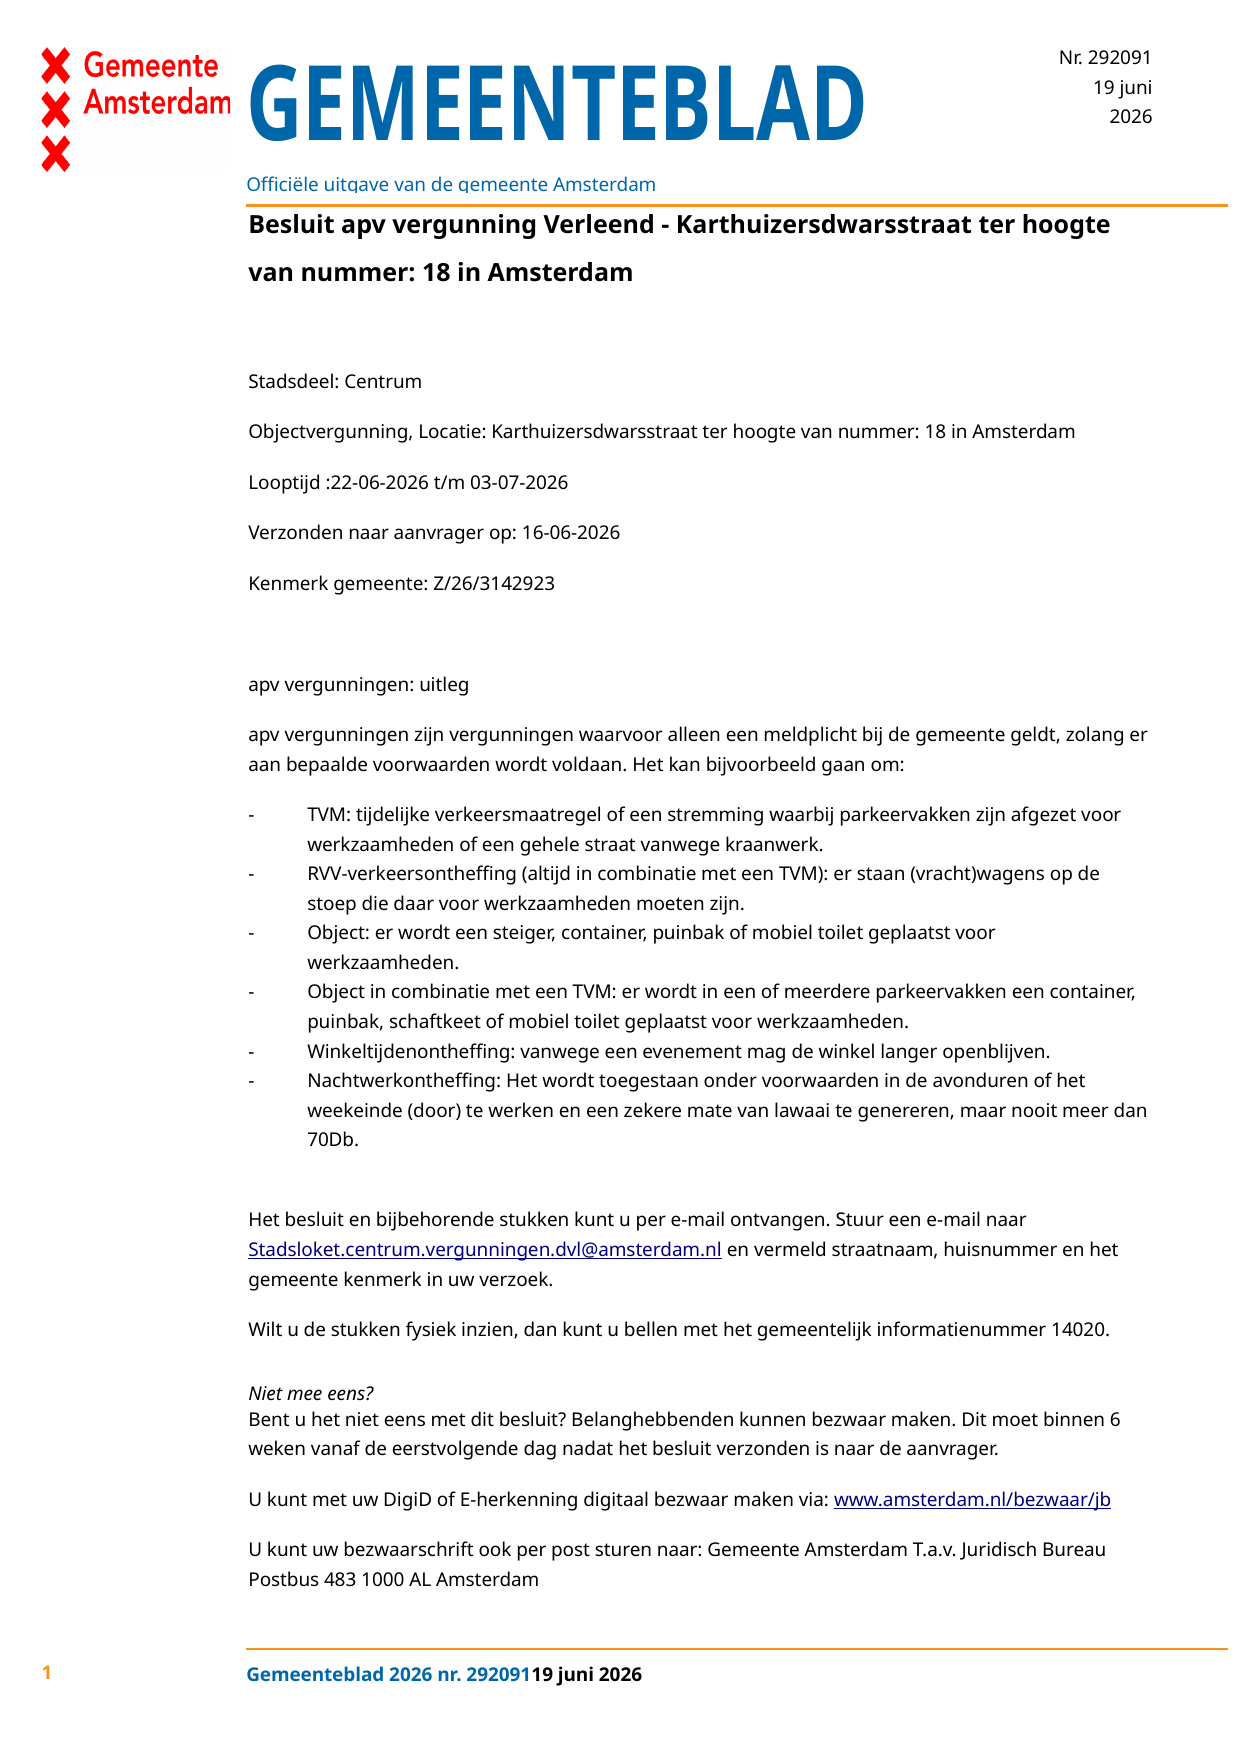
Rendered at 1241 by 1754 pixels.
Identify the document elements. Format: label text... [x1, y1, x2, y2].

text Besluit apv vergunning Verleend - Karthuizersdwarsstraat ter hoogte van nummer: 18 in Amsterdam [248, 207, 1152, 288]
list TVM: tijdelijke verkeersmaatregel of een stremming waarbij parkeervakken zijn afgezet voor werkzaamheden of een gehele straat vanwege kraanwerk. [248, 801, 1152, 857]
text Het besluit en bijbehorende stukken kunt u per e-mail ontvangen. Stuur een e-mail naar Stadsloket.centrum.vergunningen.dvl@amsterdam.nl en vermeld straatnaam, huisnummer en het gemeente kenmerk in uw verzoek. [248, 1207, 1152, 1292]
list Object in combinatie met een TVM: er wordt in een of meerdere parkeervakken een container, puinbak, schaftkeet of mobiel toilet geplaatst voor werkzaamheden. [248, 979, 1152, 1034]
text U kunt uw bezwaarschrift ook per post sturen naar: Gemeente Amsterdam T.a.v. Juridisch Bureau Postbus 483 1000 AL Amsterdam [248, 1536, 1152, 1592]
list Winkeltijdenontheffing: vanwege een evenement mag de winkel langer openblijven. [248, 1038, 1152, 1064]
text Looptijd :22-06-2026 t/m 03-07-2026 [248, 469, 1152, 495]
list RVV-verkeersontheffing (altijd in combinatie met een TVM): er staan (vracht)wagens op de stoep die daar voor werkzaamheden moeten zijn. [248, 860, 1152, 916]
text Objectvergunning, Locatie: Karthuizersdwarsstraat ter hoogte van nummer: 18 in Amsterdam [248, 419, 1152, 444]
text Stadsdeel: Centrum [248, 368, 1152, 394]
list Nachtwerkontheffing: Het wordt toegestaan onder voorwaarden in de avonduren of het weekeinde (door) te werken en een zekere mate van lawaai te genereren, maar nooit meer dan 70Db. [248, 1067, 1152, 1152]
text Verzonden naar aanvrager op: 16-06-2026 [248, 519, 1152, 545]
picture [41, 47, 231, 172]
text Niet mee eens? [248, 1380, 1152, 1406]
text Wilt u de stukken fysiek inzien, dan kunt u bellen met het gemeentelijk informatienummer 14020. [248, 1316, 1152, 1342]
text U kunt met uw DigiD of E-herkenning digitaal bezwaar maken via: www.amsterdam.nl/bezwaar/jb [248, 1486, 1152, 1512]
text Kenmerk gemeente: Z/26/3142923 [248, 570, 1152, 596]
text apv vergunningen zijn vergunningen waarvoor alleen een meldplicht bij de gemeente geldt, zolang er aan bepaalde voorwaarden wordt voldaan. Het kan bijvoorbeeld gaan om: [248, 721, 1152, 777]
list Object: er wordt een steiger, container, puinbak of mobiel toilet geplaatst voor werkzaamheden. [248, 919, 1152, 975]
text Bent u het niet eens met dit besluit? Belanghebbenden kunnen bezwaar maken. Dit moet binnen 6 weken vanaf de eerstvolgende dag nadat het besluit verzonden is naar de aanvrager. [248, 1406, 1152, 1461]
text apv vergunningen: uitleg [248, 671, 1152, 697]
